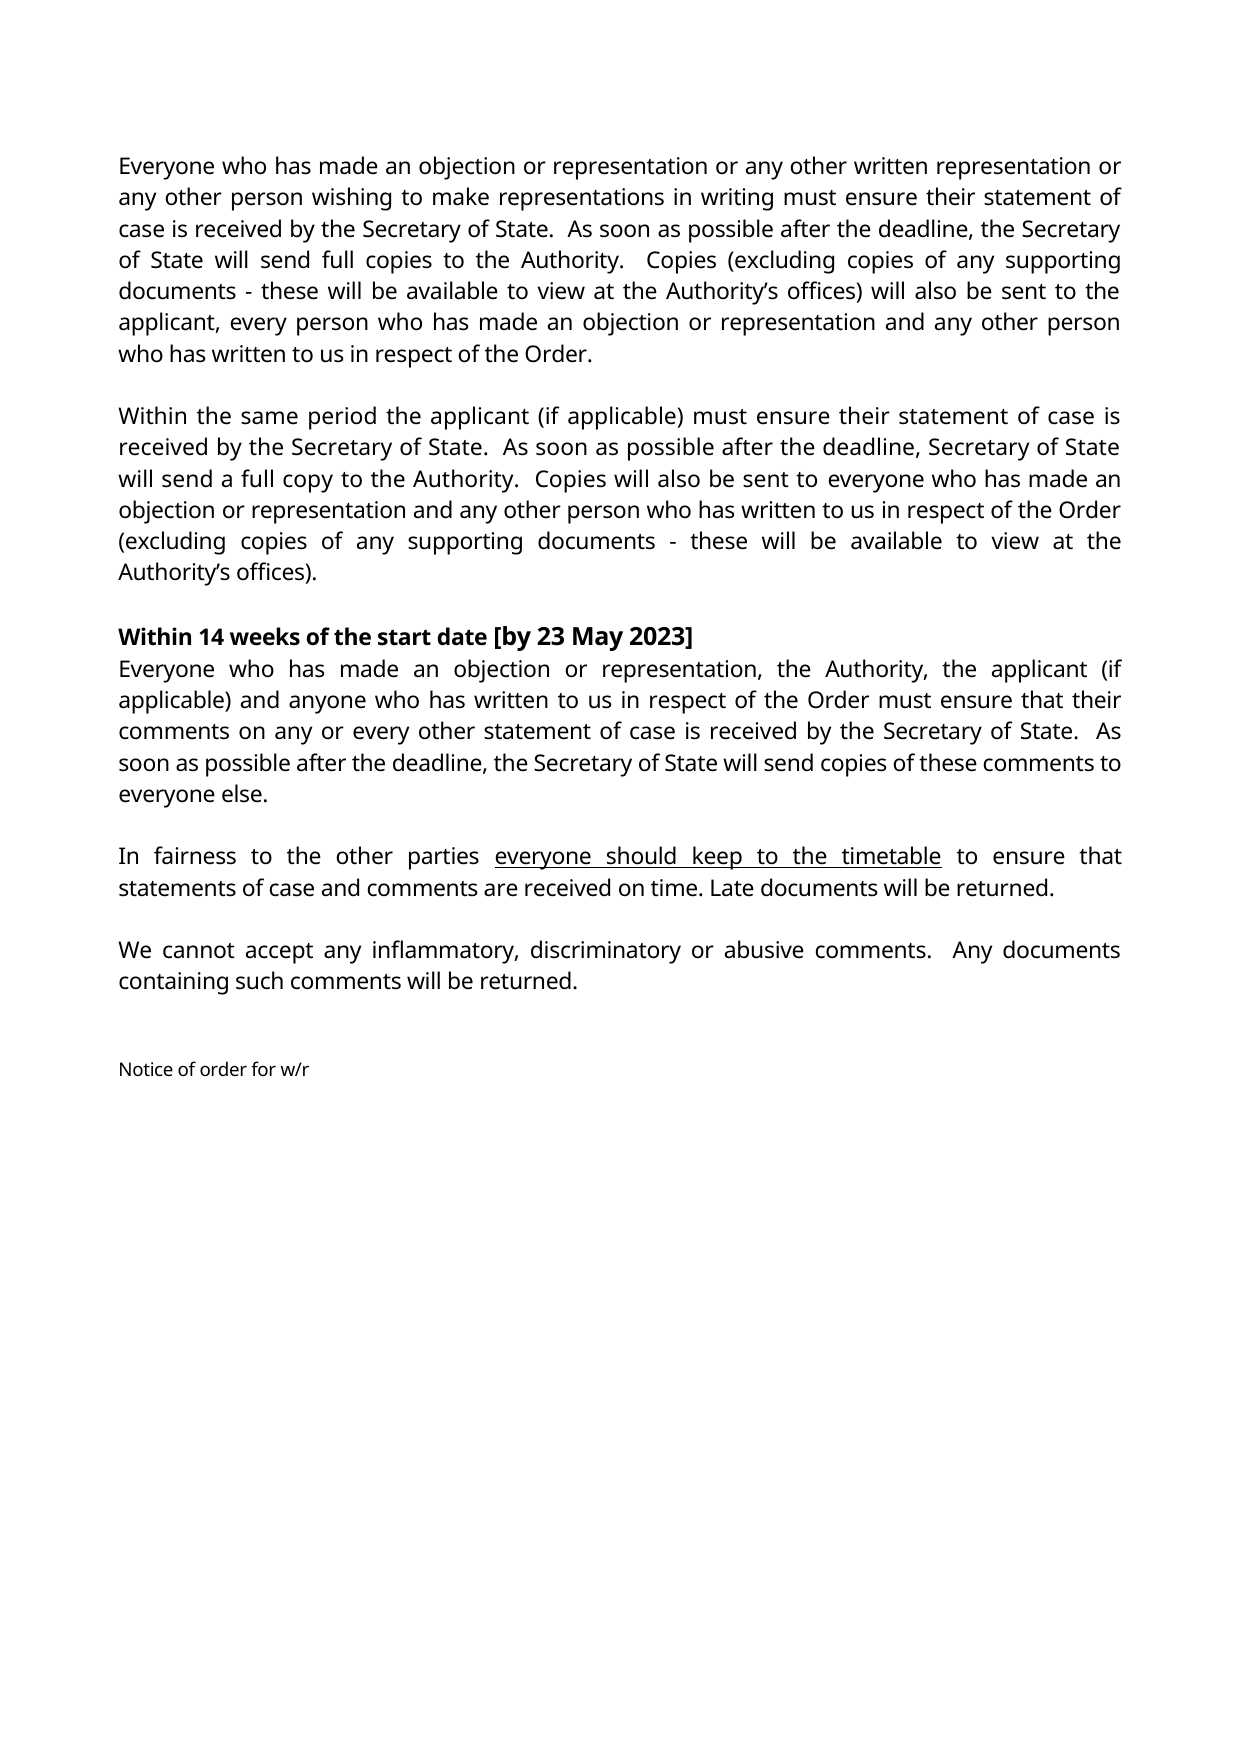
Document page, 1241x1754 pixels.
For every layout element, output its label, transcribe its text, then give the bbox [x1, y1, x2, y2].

text Within the same period the applicant (if applicable) must ensure their statement of case is received by the Secretary of State. As soon as possible after the deadline, Secretary of State will send a full copy to the Authority. Copies will also be sent to everyone who has made an objection or representation and any other person who has written to us in respect of the Order (excluding copies of any supporting documents - these will be available to view at the Authority’s offices). [118, 400, 1122, 587]
text Everyone who has made an objection or representation or any other written representation or any other person wishing to make representations in writing must ensure their statement of case is received by the Secretary of State. As soon as possible after the deadline, the Secretary of State will send full copies to the Authority. Copies (excluding copies of any supporting documents - these will be available to view at the Authority’s offices) will also be sent to the applicant, every person who has made an objection or representation and any other person who has written to us in respect of the Order. [118, 150, 1122, 369]
text Notice of order for w/r [118, 1056, 1122, 1082]
text In fairness to the other parties everyone should keep to the timetable to ensure that statements of case and comments are received on time. Late documents will be returned. [118, 840, 1122, 903]
text Everyone who has made an objection or representation, the Authority, the applicant (if applicable) and anyone who has written to us in respect of the Order must ensure that their comments on any or every other statement of case is received by the Secretary of State. As soon as possible after the deadline, the Secretary of State will send copies of these comments to everyone else. [118, 653, 1122, 809]
text We cannot accept any inflammatory, discriminatory or abusive comments. Any documents containing such comments will be returned. [118, 934, 1122, 997]
text Within 14 weeks of the start date [by 23 May 2023] [118, 619, 1122, 653]
